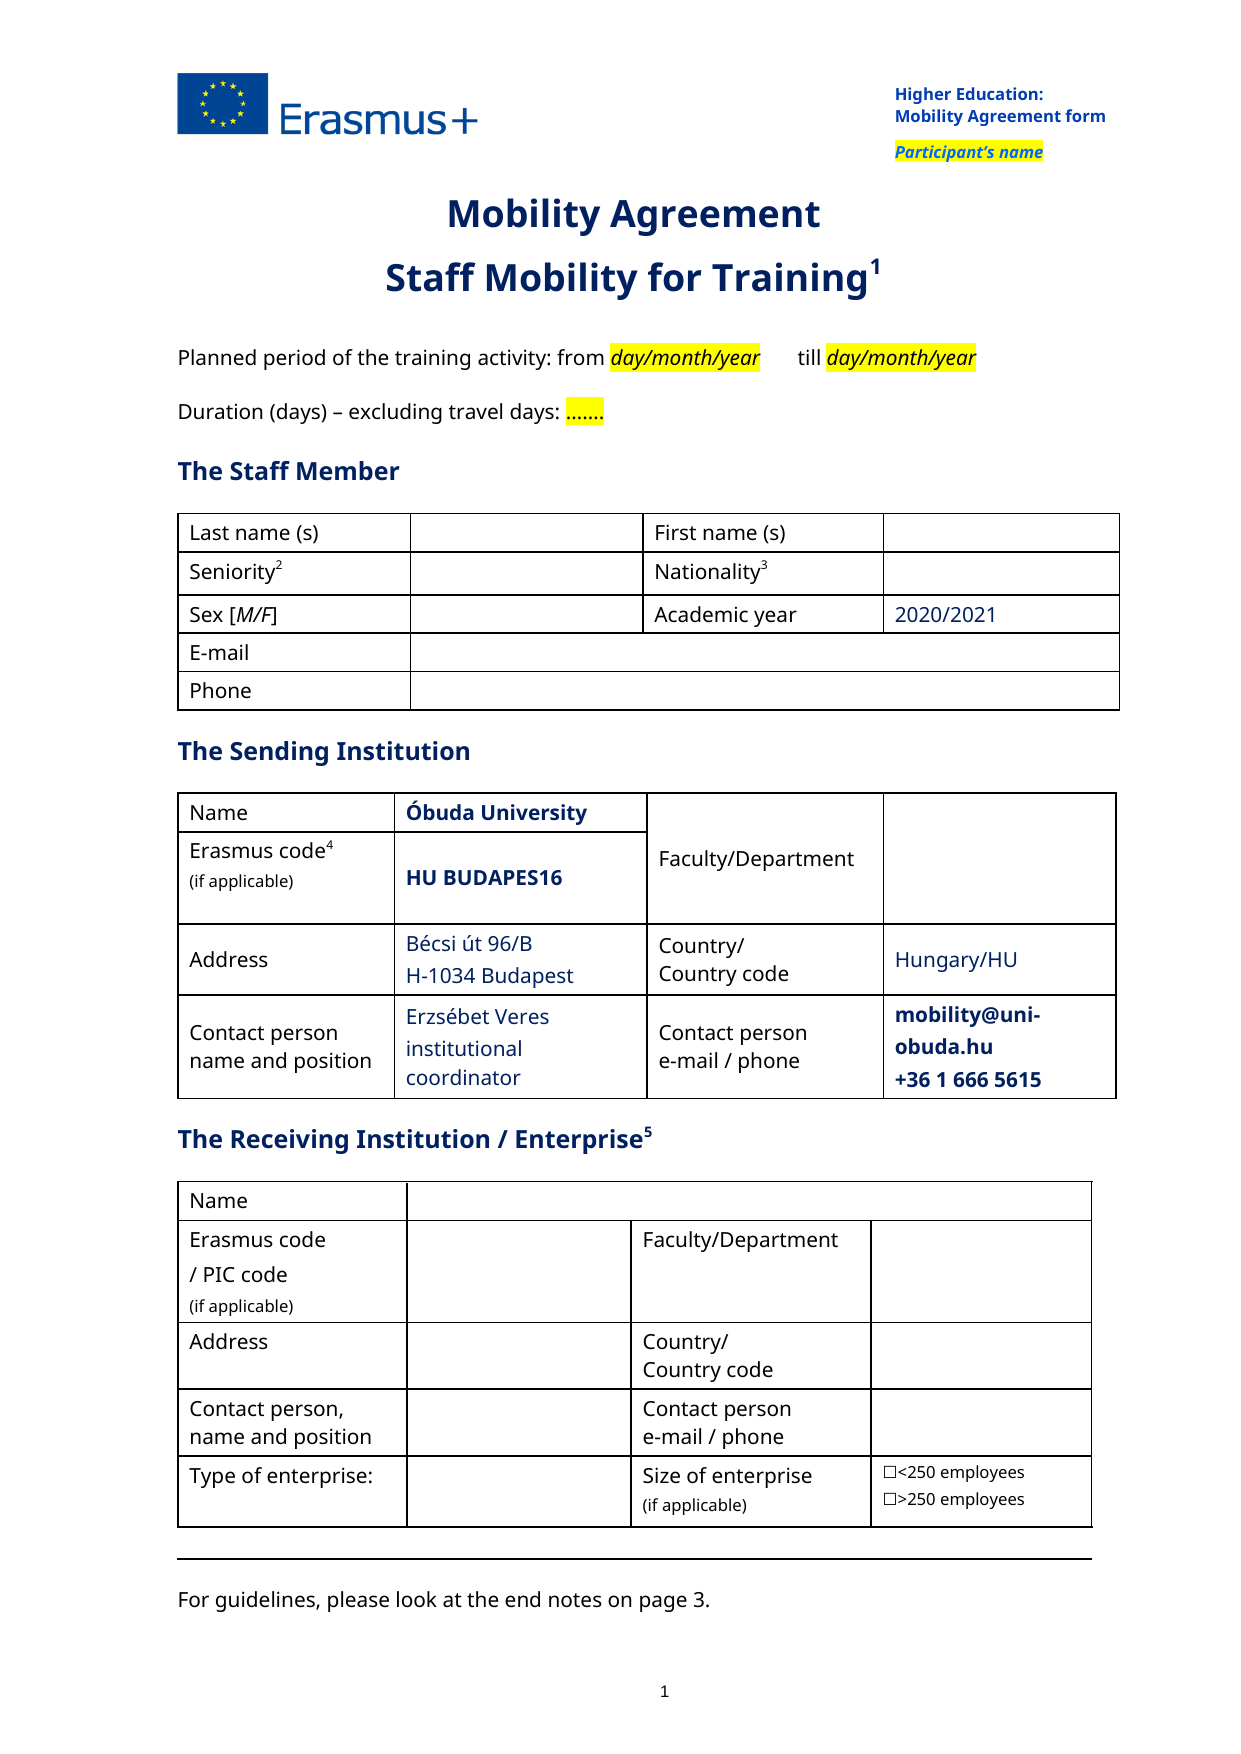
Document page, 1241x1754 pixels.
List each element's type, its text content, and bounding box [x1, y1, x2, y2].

text Planned period of the training activity: from day/month/year till day/month/year [177, 343, 1092, 372]
table_cell Hungary/HU [884, 925, 1115, 994]
table_cell Address [179, 925, 394, 994]
table_header Last name (s) [179, 514, 410, 551]
table_cell Seniority [179, 553, 410, 594]
text The Staff Member [177, 454, 1196, 488]
table_cell HU BUDAPES16 [395, 833, 646, 923]
table_cell [872, 1221, 1091, 1321]
table_cell [411, 596, 642, 632]
table_cell [408, 1457, 630, 1526]
table_cell Type of enterprise: [179, 1457, 406, 1526]
table_cell Contact person name and position [179, 996, 394, 1097]
table_cell [408, 1390, 630, 1455]
text Staff Mobility for Training [177, 251, 1089, 302]
table_header [884, 514, 1119, 551]
table_cell Erasmus code (if applicable) [179, 833, 394, 923]
table_header Faculty/Department [648, 794, 883, 923]
table_cell [411, 634, 1119, 671]
table_cell Sex [M/F] [179, 596, 410, 632]
table_cell Contact person, name and position [179, 1390, 406, 1455]
table_cell 2020/2021 [884, 596, 1119, 632]
table_cell Address [179, 1323, 406, 1388]
table_cell [884, 553, 1119, 594]
table_cell ☐<250 employees ☐>250 employees [872, 1457, 1091, 1526]
table_cell [872, 1390, 1091, 1455]
table_header Name [179, 1182, 407, 1219]
table_cell Size of enterprise (if applicable) [632, 1457, 870, 1526]
text Mobility Agreement [177, 188, 1089, 239]
text The Receiving Institution / Enterprise [177, 1122, 1196, 1156]
text Duration (days) – excluding travel days: ……. [177, 397, 1196, 425]
picture [177, 73, 478, 135]
table_cell Academic year [644, 596, 883, 632]
table_header First name (s) [644, 514, 883, 551]
table_header Name [179, 794, 394, 831]
table_cell [408, 1323, 630, 1388]
table_cell Bécsi út 96/B H-1034 Budapest [395, 925, 646, 994]
table_cell Nationality [644, 553, 883, 594]
table_cell Contact person e-mail / phone [632, 1390, 870, 1455]
table_cell Country/ Country code [648, 925, 883, 994]
table_cell mobility@uni- obuda.hu +36 1 666 5615 [884, 996, 1115, 1097]
table_header [408, 1182, 1091, 1219]
subtitle For guidelines, please look at the end notes on page 3. [177, 1585, 1092, 1613]
table_cell Country/ Country code [632, 1323, 870, 1388]
table_cell [872, 1323, 1091, 1388]
table_cell Faculty/Department [632, 1221, 870, 1321]
table_header [884, 794, 1115, 923]
table_cell [411, 553, 642, 594]
table_cell Phone [179, 672, 410, 709]
table_cell [411, 672, 1119, 709]
table_header Óbuda University [395, 794, 646, 831]
table_cell Erasmus code / PIC code (if applicable) [179, 1221, 406, 1321]
table_cell Erzsébet Veres institutional coordinator [395, 996, 646, 1097]
text The Sending Institution [177, 733, 1196, 767]
table_header [411, 514, 642, 551]
table_cell E-mail [179, 634, 410, 671]
table_cell [408, 1221, 630, 1321]
table_cell Contact person e-mail / phone [648, 996, 883, 1097]
